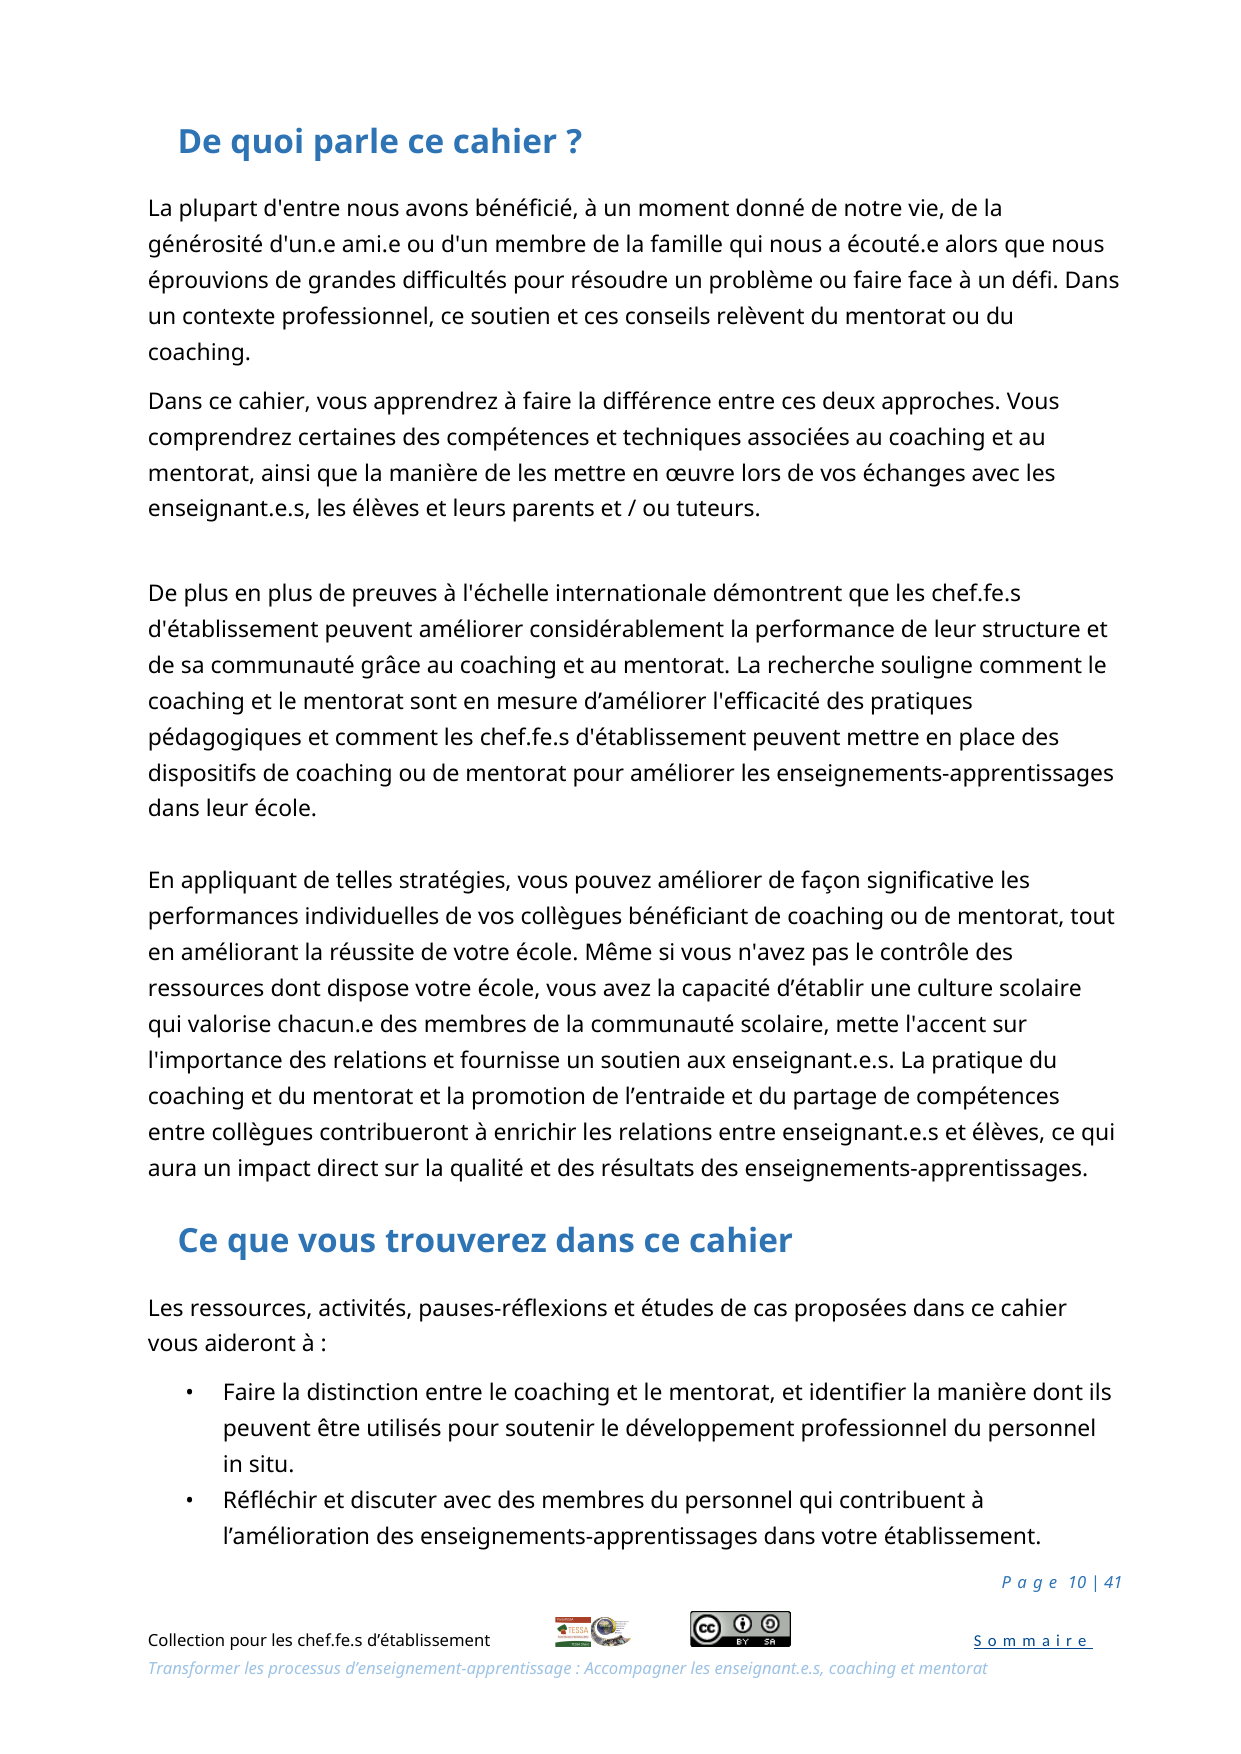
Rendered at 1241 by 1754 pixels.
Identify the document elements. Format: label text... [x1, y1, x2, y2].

list Faire la distinction entre le coaching et le mentorat, et identifier la manière dont ils peuvent être utilisés pour soutenir le développement professionnel du personnel in situ. [185, 1376, 1122, 1479]
text Dans ce cahier, vous apprendrez à faire la différence entre ces deux approches. Vous comprendrez certaines des compétences et techniques associées au coaching et au mentorat, ainsi que la manière de les mettre en œuvre lors de vos échanges avec les enseignant.e.s, les élèves et leurs parents et / ou tuteurs. [148, 384, 1122, 524]
picture [690, 1611, 791, 1647]
subtitle De quoi parle ce cahier ? [177, 118, 1122, 163]
text Les ressources, activités, pauses-réflexions et études de cas proposées dans ce cahier vous aideront à : [148, 1291, 1122, 1359]
picture [555, 1617, 631, 1647]
subtitle Ce que vous trouverez dans ce cahier [177, 1217, 1122, 1262]
list Réfléchir et discuter avec des membres du personnel qui contribuent à l’amélioration des enseignements-apprentissages dans votre établissement. [185, 1484, 1122, 1551]
text La plupart d'entre nous avons bénéficié, à un moment donné de notre vie, de la générosité d'un.e ami.e ou d'un membre de la famille qui nous a écouté.e alors que nous éprouvions de grandes difficultés pour résoudre un problème ou faire face à un défi. Dans un contexte professionnel, ce soutien et ces conseils relèvent du mentorat ou du coaching. [148, 192, 1122, 367]
text De plus en plus de preuves à l'échelle internationale démontrent que les chef.fe.s d'établissement peuvent améliorer considérablement la performance de leur structure et de sa communauté grâce au coaching et au mentorat. La recherche souligne comment le coaching et le mentorat sont en mesure d’améliorer l'efficacité des pratiques pédagogiques et comment les chef.fe.s d'établissement peuvent mettre en place des dispositifs de coaching ou de mentorat pour améliorer les enseignements-apprentissages dans leur école. En appliquant de telles stratégies, vous pouvez améliorer de façon significative les performances individuelles de vos collègues bénéficiant de coaching ou de mentorat, tout en améliorant la réussite de votre école. Même si vous n'avez pas le contrôle des ressources dont dispose votre école, vous avez la capacité d’établir une culture scolaire qui valorise chacun.e des membres de la communauté scolaire, mette l'accent sur l'importance des relations et fournisse un soutien aux enseignant.e.s. La pratique du coaching et du mentorat et la promotion de l’entraide et du partage de compétences entre collègues contribueront à enrichir les relations entre enseignant.e.s et élèves, ce qui aura un impact direct sur la qualité et des résultats des enseignements-apprentissages. [148, 541, 1122, 1183]
